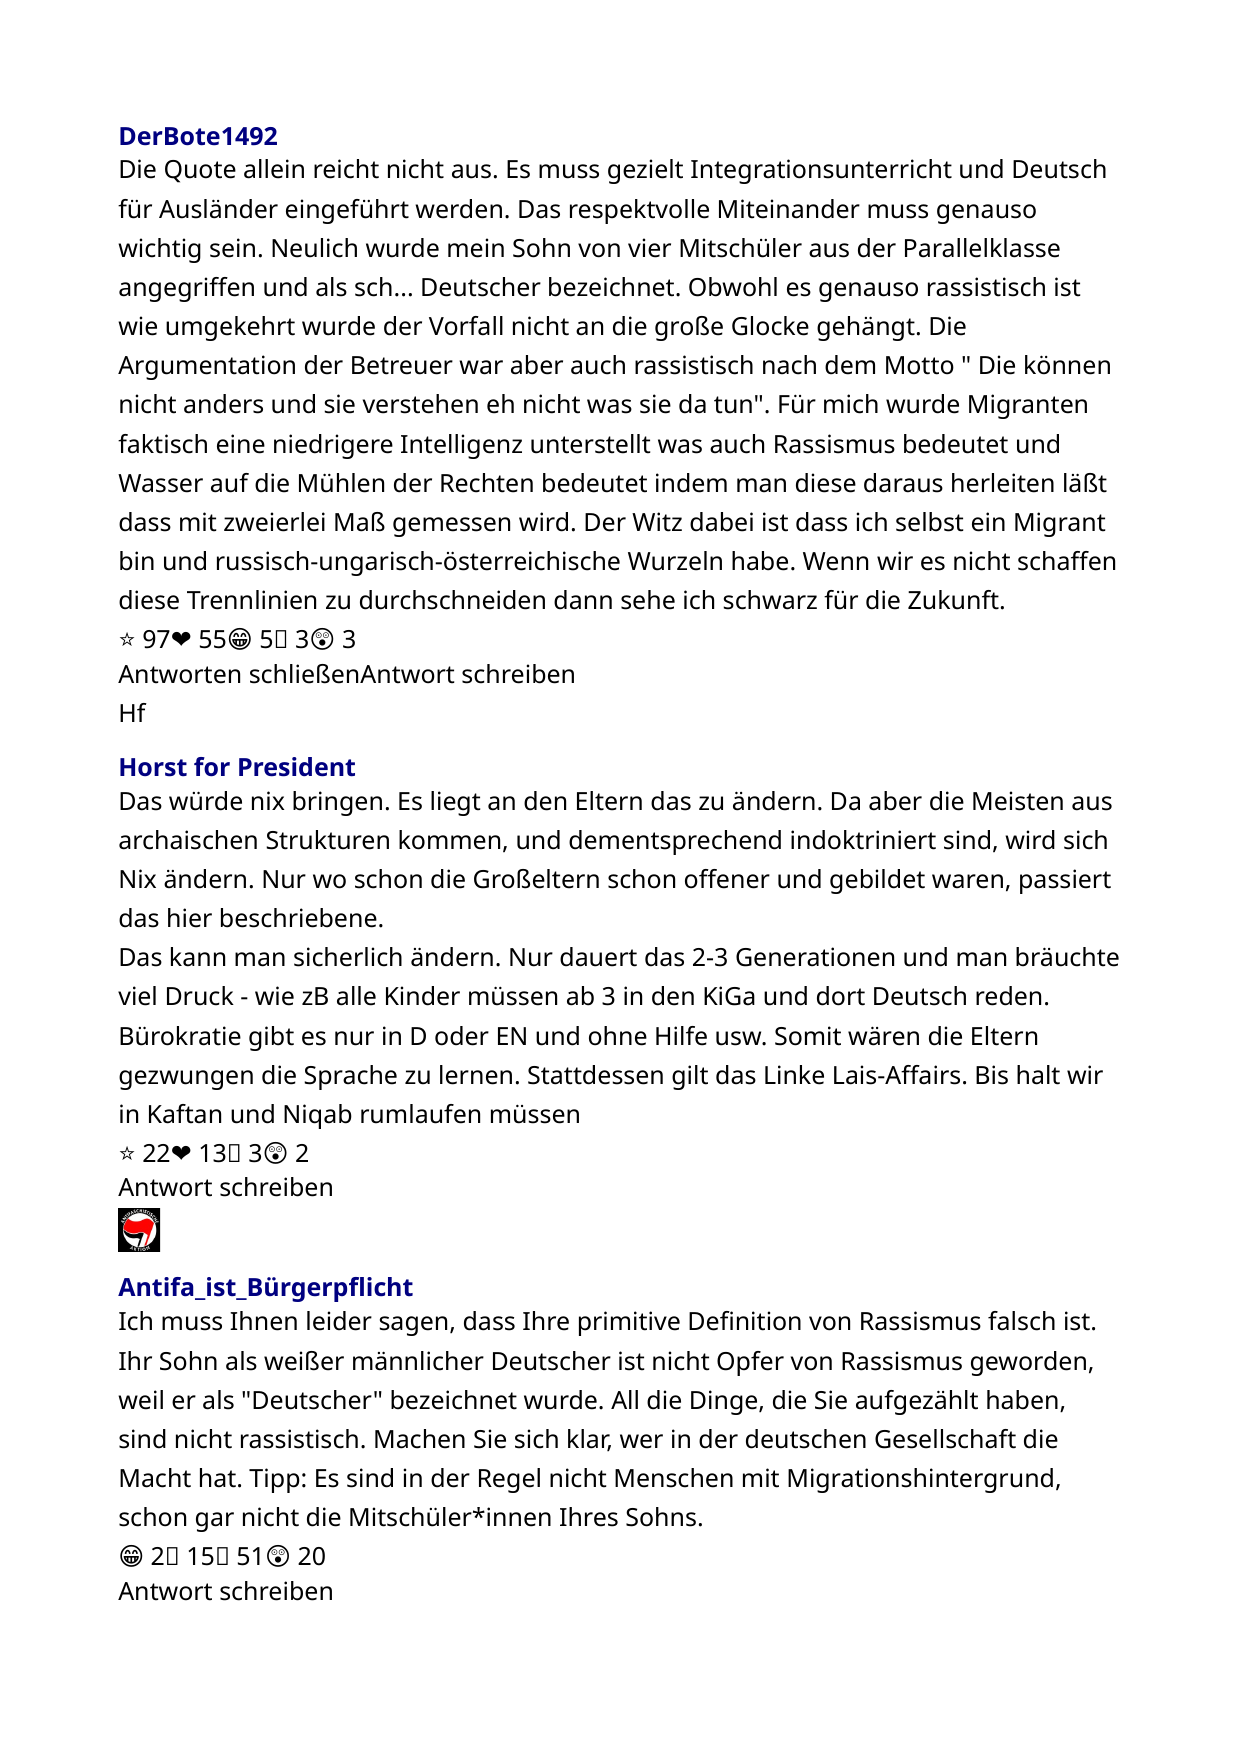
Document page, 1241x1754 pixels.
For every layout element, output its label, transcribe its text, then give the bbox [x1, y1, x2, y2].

subtitle Antifa_ist_Bürgerpflicht [118, 1270, 1122, 1304]
text Das kann man sicherlich ändern. Nur dauert das 2-3 Generationen und man bräuchte viel Druck - wie zB alle Kinder müssen ab 3 in den KiGa und dort Deutsch reden. Bürokratie gibt es nur in D oder EN und ohne Hilfe usw. Somit wären die Eltern gezwungen die Sprache zu lernen. Stattdessen gilt das Linke Lais-Affairs. Bis halt wir in Kaftan und Niqab rumlaufen müssen [118, 940, 1122, 1131]
picture [118, 1208, 161, 1252]
text Die Quote allein reicht nicht aus. Es muss gezielt Integrationsunterricht und Deutsch für Ausländer eingeführt werden. Das respektvolle Miteinander muss genauso wichtig sein. Neulich wurde mein Sohn von vier Mitschüler aus der Parallelklasse angegriffen und als sch... Deutscher bezeichnet. Obwohl es genauso rassistisch ist wie umgekehrt wurde der Vorfall nicht an die große Glocke gehängt. Die Argumentation der Betreuer war aber auch rassistisch nach dem Motto " Die können nicht anders und sie verstehen eh nicht was sie da tun". Für mich wurde Migranten faktisch eine niedrigere Intelligenz unterstellt was auch Rassismus bedeutet und Wasser auf die Mühlen der Rechten bedeutet indem man diese daraus herleiten läßt dass mit zweierlei Maß gemessen wird. Der Witz dabei ist dass ich selbst ein Migrant bin und russisch-ungarisch-österreichische Wurzeln habe. Wenn wir es nicht schaffen diese Trennlinien zu durchschneiden dann sehe ich schwarz für die Zukunft. [118, 152, 1122, 617]
text Antwort schreiben [118, 1573, 1122, 1607]
text ⭐️ 97❤️ 55😁 5🤨 3😲 3 [118, 622, 1122, 656]
subtitle DerBote1492 [118, 118, 1122, 152]
text Hf [118, 695, 1122, 729]
text Antwort schreiben [118, 1170, 1122, 1204]
text 😁 2🙁 15🤨 51😲 20 [118, 1539, 1122, 1573]
text ⭐️ 22❤️ 13🤨 3😲 2 [118, 1136, 1122, 1170]
subtitle Horst for President [118, 749, 1122, 783]
text Das würde nix bringen. Es liegt an den Eltern das zu ändern. Da aber die Meisten aus archaischen Strukturen kommen, und dementsprechend indoktriniert sind, wird sich Nix ändern. Nur wo schon die Großeltern schon offener und gebildet waren, passiert das hier beschriebene. [118, 783, 1122, 935]
text Antworten schließenAntwort schreiben [118, 656, 1122, 690]
text Ich muss Ihnen leider sagen, dass Ihre primitive Definition von Rassismus falsch ist. Ihr Sohn als weißer männlicher Deutscher ist nicht Opfer von Rassismus geworden, weil er als "Deutscher" bezeichnet wurde. All die Dinge, die Sie aufgezählt haben, sind nicht rassistisch. Machen Sie sich klar, wer in der deutschen Gesellschaft die Macht hat. Tipp: Es sind in der Regel nicht Menschen mit Migrationshintergrund, schon gar nicht die Mitschüler*innen Ihres Sohns. [118, 1304, 1122, 1534]
